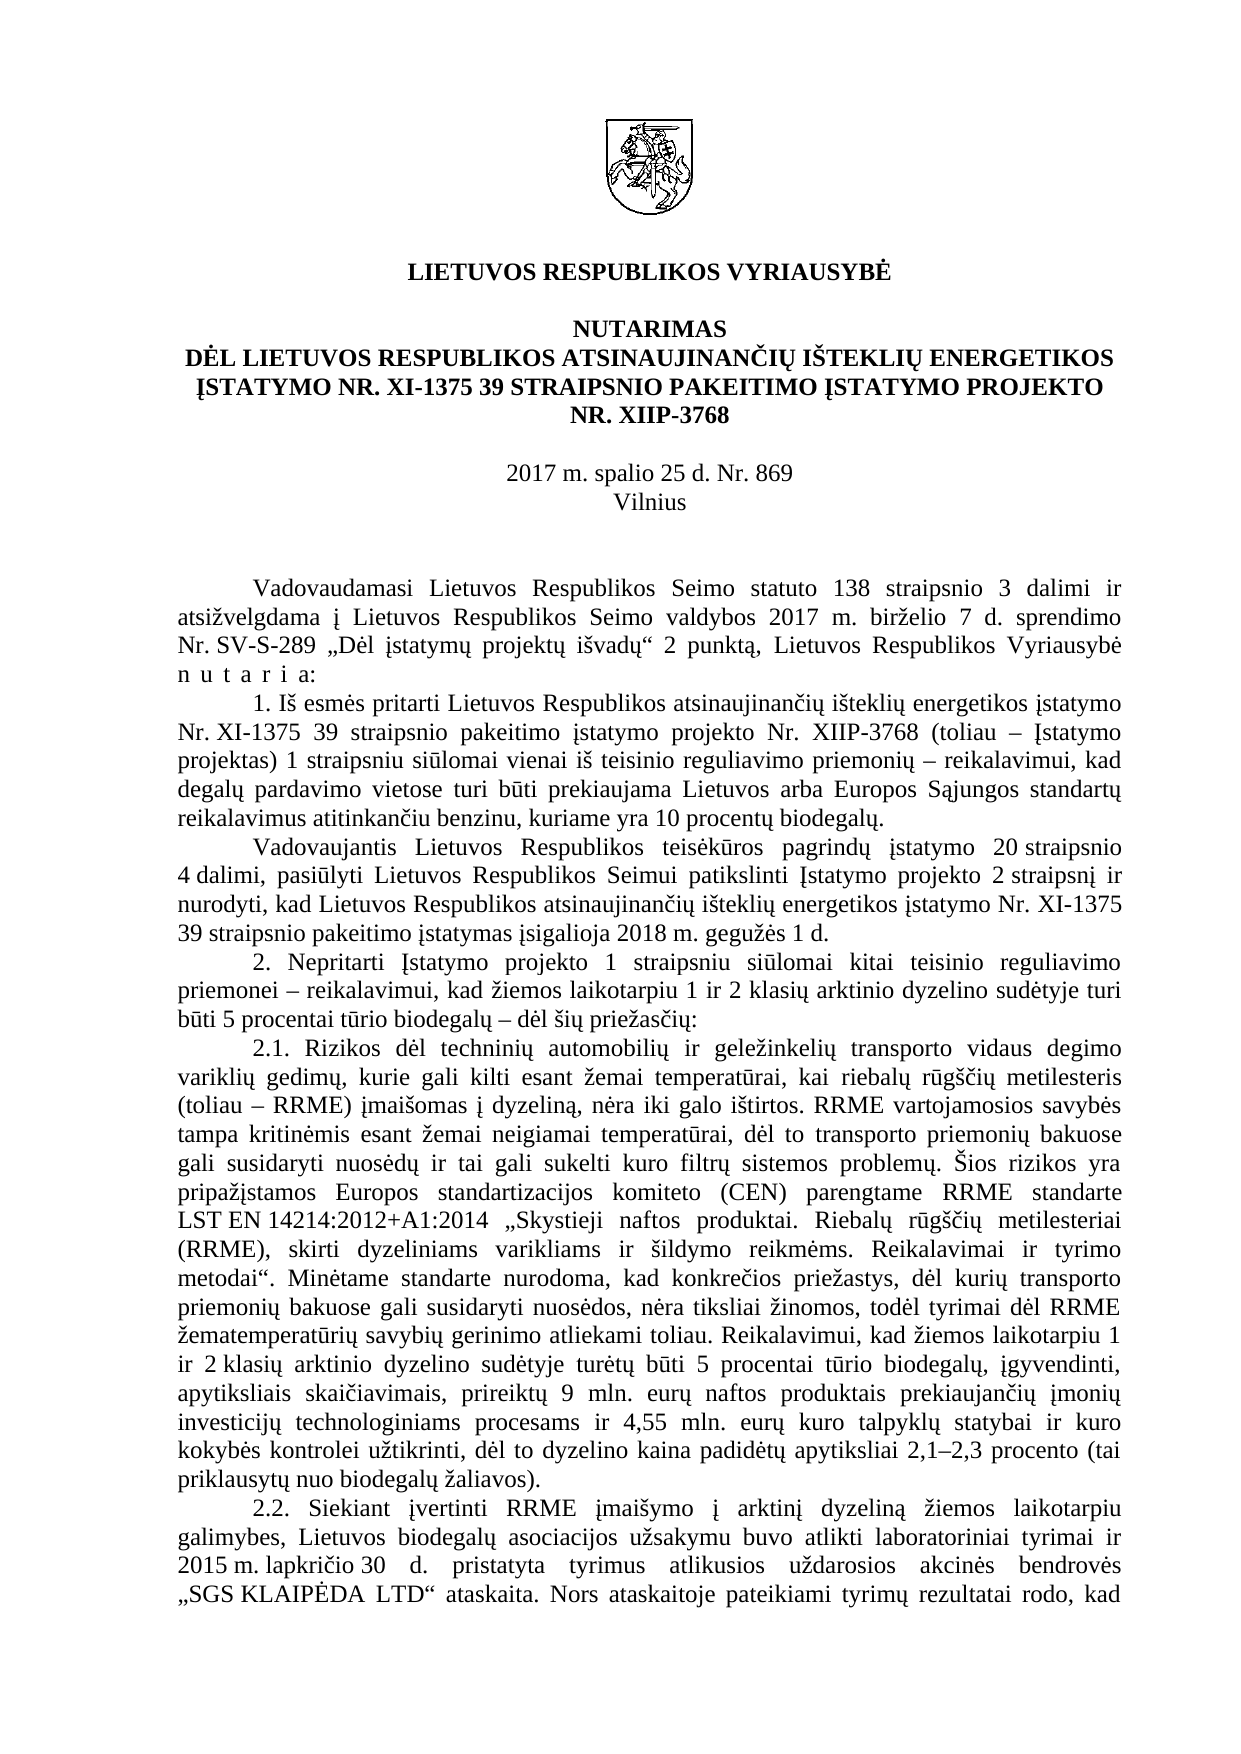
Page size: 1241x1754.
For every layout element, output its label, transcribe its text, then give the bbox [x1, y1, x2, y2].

text 2. Nepritarti Įstatymo projekto 1 straipsniu siūlomai kitai teisinio reguliavimo priemonei – reikalavimui, kad žiemos laikotarpiu 1 ir 2 klasių arktinio dyzelino sudėtyje turi būti 5 procentai tūrio biodegalų – dėl šių priežasčių: [177, 947, 1122, 1033]
text Vadovaujantis Lietuvos Respublikos teisėkūros pagrindų įstatymo 20 straipsnio 4 dalimi, pasiūlyti Lietuvos Respublikos Seimui patikslinti Įstatymo projekto 2 straipsnį ir nurodyti, kad Lietuvos Respublikos atsinaujinančių išteklių energetikos įstatymo Nr. XI-1375 39 straipsnio pakeitimo įstatymas įsigalioja 2018 m. gegužės 1 d. [177, 832, 1122, 947]
text Vadovaudamasi Lietuvos Respublikos Seimo statuto 138 straipsnio 3 dalimi ir atsižvelgdama į Lietuvos Respublikos Seimo valdybos 2017 m. birželio 7 d. sprendimo Nr. SV-S-289 „Dėl įstatymų projektų išvadų“ 2 punktą, Lietuvos Respublikos Vyriausybė nutaria: [177, 573, 1122, 688]
text Lietuvos Respublikos Vyriausybė [177, 257, 1122, 285]
text 2.1. Rizikos dėl techninių automobilių ir geležinkelių transporto vidaus degimo variklių gedimų, kurie gali kilti esant žemai temperatūrai, kai riebalų rūgščių metilesteris (toliau – RRME) įmaišomas į dyzeliną, nėra iki galo ištirtos. RRME vartojamosios savybės tampa kritinėmis esant žemai neigiamai temperatūrai, dėl to transporto priemonių bakuose gali susidaryti nuosėdų ir tai gali sukelti kuro filtrų sistemos problemų. Šios rizikos yra pripažįstamos Europos standartizacijos komiteto (CEN) parengtame RRME standarte LST EN 14214:2012+A1:2014 „Skystieji naftos produktai. Riebalų rūgščių metilesteriai (RRME), skirti dyzeliniams varikliams ir šildymo reikmėms. Reikalavimai ir tyrimo metodai“. Minėtame standarte nurodoma, kad konkrečios priežastys, dėl kurių transporto priemonių bakuose gali susidaryti nuosėdos, nėra tiksliai žinomos, todėl tyrimai dėl RRME žematemperatūrių savybių gerinimo atliekami toliau. Reikalavimui, kad žiemos laikotarpiu 1 ir 2 klasių arktinio dyzelino sudėtyje turėtų būti 5 procentai tūrio biodegalų, įgyvendinti, apytiksliais skaičiavimais, prireiktų 9 mln. eurų naftos produktais prekiaujančių įmonių investicijų technologiniams procesams ir 4,55 mln. eurų kuro talpyklų statybai ir kuro kokybės kontrolei užtikrinti, dėl to dyzelino kaina padidėtų apytiksliai 2,1–2,3 procento (tai priklausytų nuo biodegalų žaliavos). [177, 1033, 1122, 1493]
text 2.2. Siekiant įvertinti RRME įmaišymo į arktinį dyzeliną žiemos laikotarpiu galimybes, Lietuvos biodegalų asociacijos užsakymu buvo atlikti laboratoriniai tyrimai ir 2015 m. lapkričio 30 d. pristatyta tyrimus atlikusios uždarosios akcinės bendrovės „SGS KLAIPĖDA LTD“ ataskaita. Nors ataskaitoje pateikiami tyrimų rezultatai rodo, kad [177, 1493, 1122, 1608]
text nutarimas [177, 314, 1122, 343]
text 2017 m. spalio 25 d. Nr. 869 [177, 458, 1122, 487]
text 1. Iš esmės pritarti Lietuvos Respublikos atsinaujinančių išteklių energetikos įstatymo Nr. XI-1375 39 straipsnio pakeitimo įstatymo projekto Nr. XIIP-3768 (toliau – Įstatymo projektas) 1 straipsniu siūlomai vienai iš teisinio reguliavimo priemonių – reikalavimui, kad degalų pardavimo vietose turi būti prekiaujama Lietuvos arba Europos Sąjungos standartų reikalavimus atitinkančiu benzinu, kuriame yra 10 procentų biodegalų. [177, 688, 1122, 832]
text Dėl LIETUVOS RESPUBLIKOS ATSINAUJINANČIŲ IŠTEKLIŲ ENERGETIKOS ĮSTATYMO NR. XI-1375 39 STRAIPSNIo PAKEITIMO įstatymo PROJEKTO NR. XIIP-3768 [177, 343, 1122, 429]
text Vilnius [177, 487, 1122, 515]
